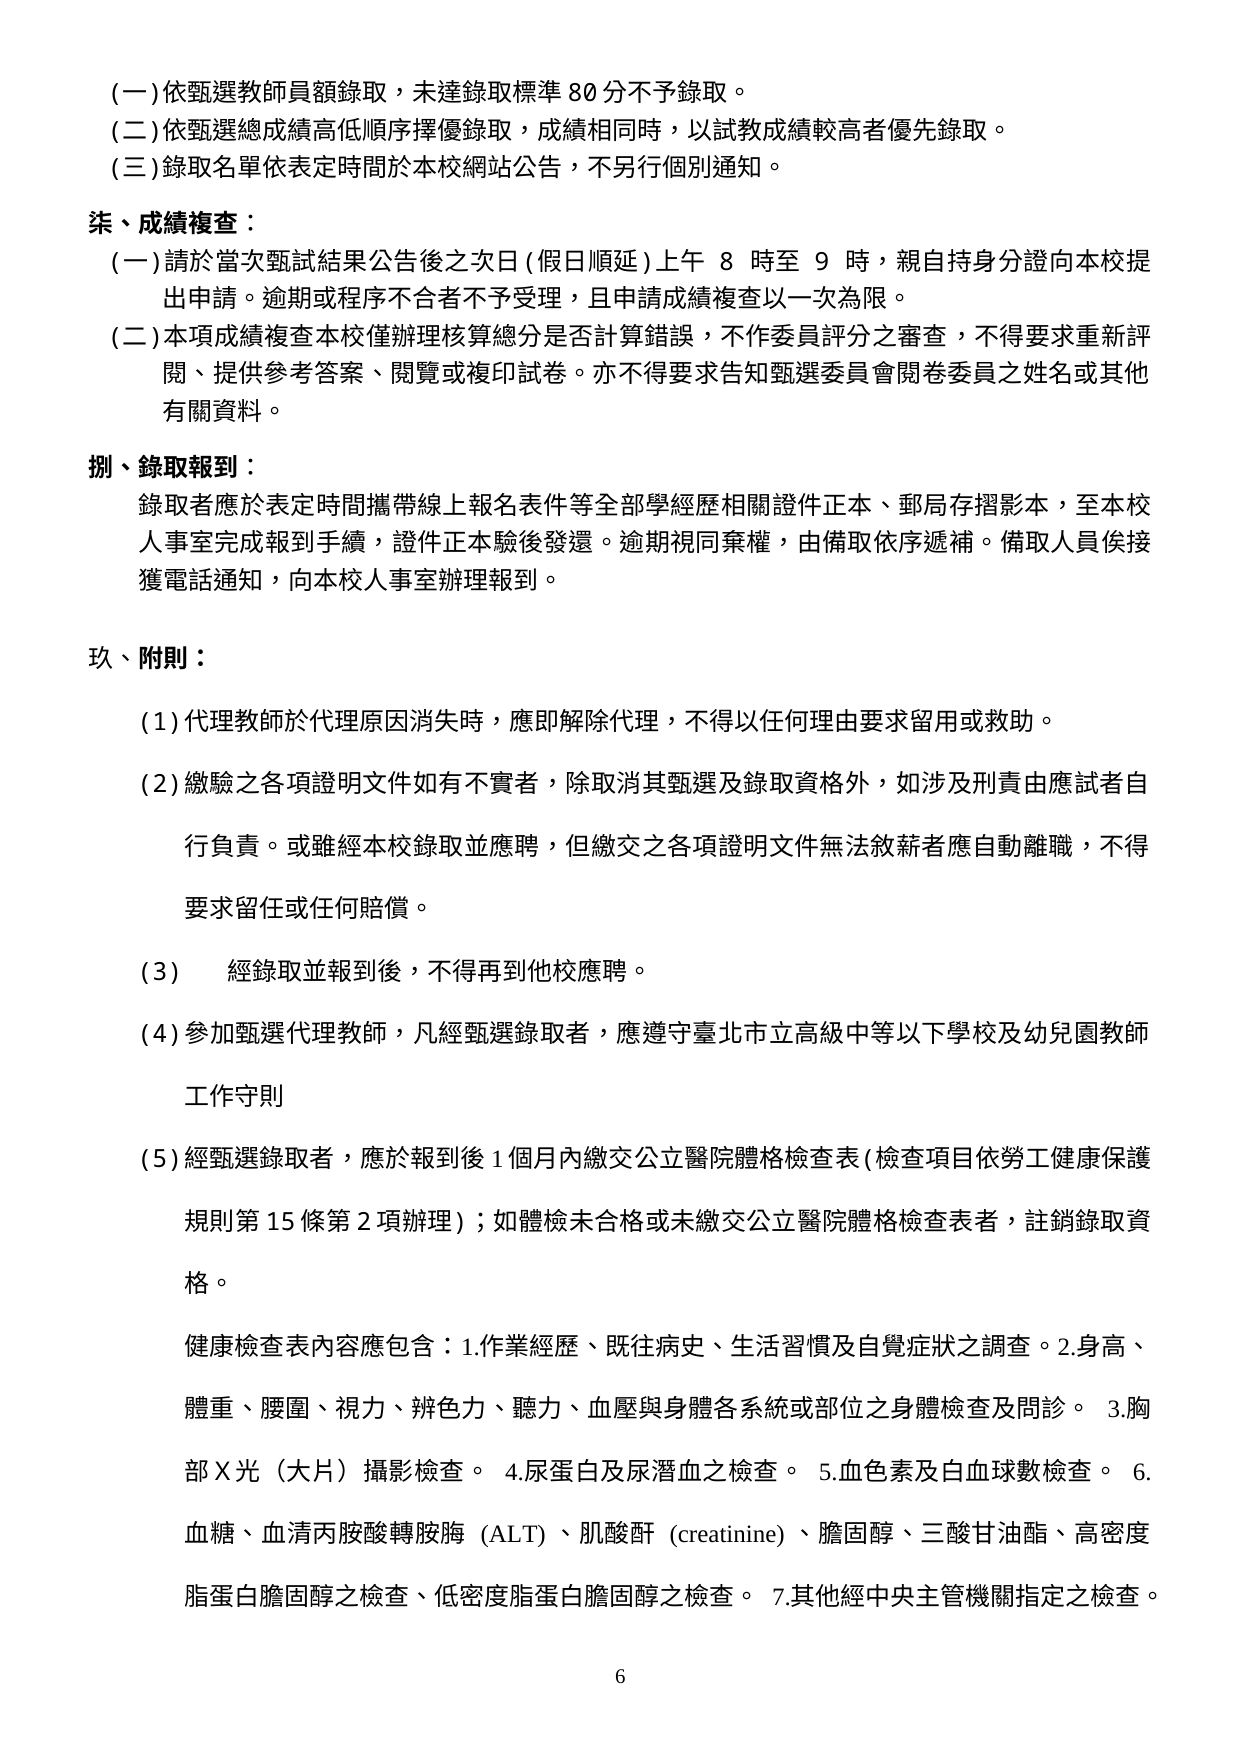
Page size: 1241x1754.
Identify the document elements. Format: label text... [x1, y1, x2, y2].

list 經甄選錄取者，應於報到後1個月內繳交公立醫院體格檢查表(檢查項目依勞工健康保護規則第15條第2項辦理)；如體檢未合格或未繳交公立醫院體格檢查表者，註銷錄取資格。 [137, 1115, 1152, 1303]
text 玖、附則： [89, 615, 1152, 678]
text (一)請於當次甄試結果公告後之次日(假日順延)上午 8 時至 9 時，親自持身分證向本校提出申請。逾期或程序不合者不予受理，且申請成績複查以一次為限。 [107, 240, 1152, 315]
text (二)本項成績複查本校僅辦理核算總分是否計算錯誤，不作委員評分之審查，不得要求重新評閱、提供參考答案、閱覽或複印試卷。亦不得要求告知甄選委員會閱卷委員之姓名或其他有關資料。 [107, 315, 1152, 428]
list 代理教師於代理原因消失時，應即解除代理，不得以任何理由要求留用或救助。 [137, 678, 1152, 740]
list 經錄取並報到後，不得再到他校應聘。 [137, 928, 1152, 990]
list 繳驗之各項證明文件如有不實者，除取消其甄選及錄取資格外，如涉及刑責由應試者自行負責。或雖經本校錄取並應聘，但繳交之各項證明文件無法敘薪者應自動離職，不得要求留任或任何賠償。 [137, 740, 1152, 928]
text 健康檢查表內容應包含：1.作業經歷、既往病史、生活習慣及自覺症狀之調查。2.身高、體重、腰圍、視力、辨色力、聽力、血壓與身體各系統或部位之身體檢查及問診。 3.胸部Ｘ光（大片）攝影檢查。 4.尿蛋白及尿潛血之檢查。 5.血色素及白血球數檢查。 6.血糖、血清丙胺酸轉胺脢 (ALT) 、肌酸酐 (creatinine) 、膽固醇、三酸甘油酯、高密度 脂蛋白膽固醇之檢查、低密度脂蛋白膽固醇之檢查。 7.其他經中央主管機關指定之檢查。 [184, 1303, 1152, 1615]
text (一)依甄選教師員額錄取，未達錄取標準80分不予錄取。 [89, 72, 1152, 109]
text 捌、錄取報到： [89, 447, 1152, 484]
list 參加甄選代理教師，凡經甄選錄取者，應遵守臺北市立高級中等以下學校及幼兒園教師工作守則 [137, 990, 1152, 1115]
text 柒、成績複查： [89, 203, 1152, 240]
text 錄取者應於表定時間攜帶線上報名表件等全部學經歷相關證件正本、郵局存摺影本，至本校人事室完成報到手續，證件正本驗後發還。逾期視同棄權，由備取依序遞補。備取人員俟接獲電話通知，向本校人事室辦理報到。 [139, 484, 1152, 597]
text (二)依甄選總成績高低順序擇優錄取，成績相同時，以試教成績較高者優先錄取。 [107, 109, 1152, 147]
text (三)錄取名單依表定時間於本校網站公告，不另行個別通知。 [107, 147, 1152, 184]
